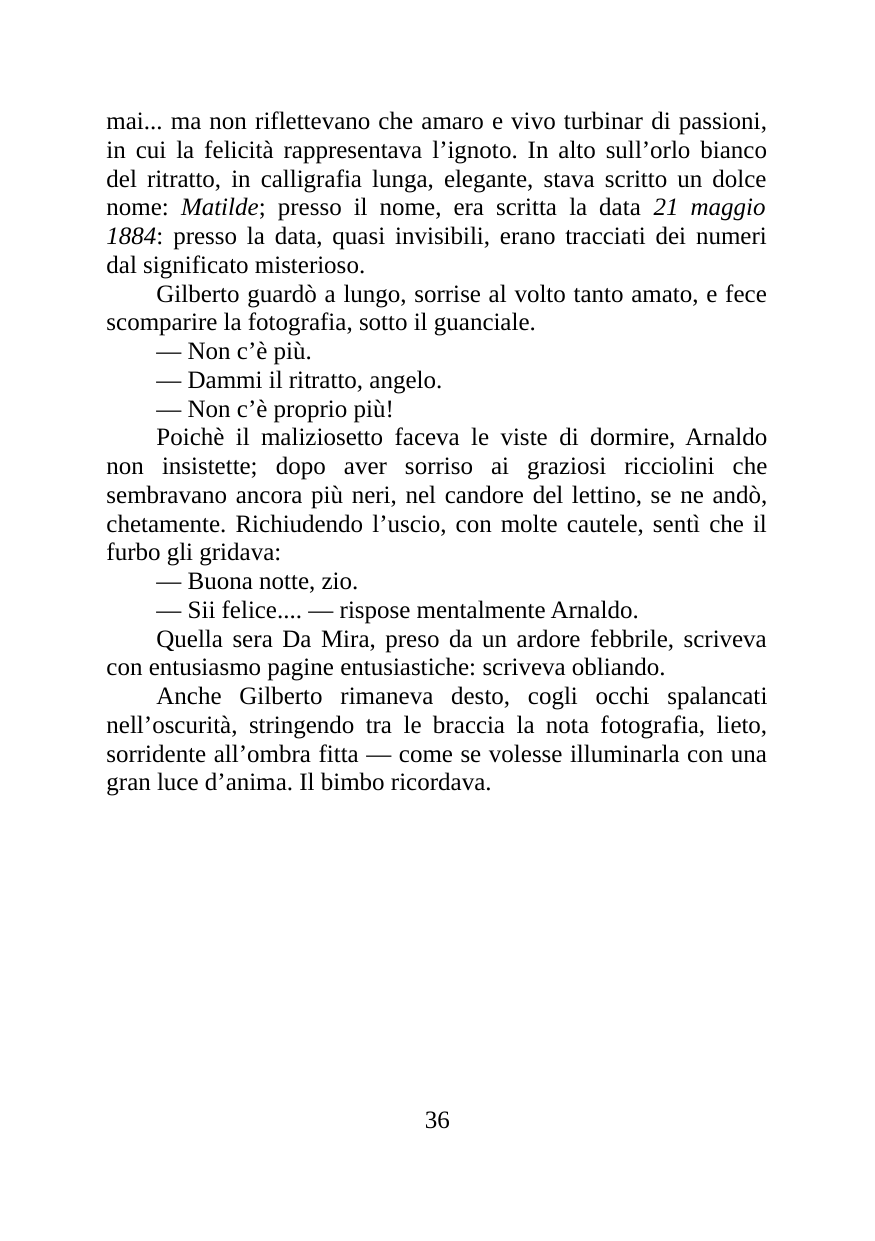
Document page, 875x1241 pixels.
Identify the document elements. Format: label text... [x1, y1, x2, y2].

text mai... ma non riflettevano che amaro e vivo turbinar di passioni, in cui la felicità rappresentava l’ignoto. In alto sull’orlo bianco del ritratto, in calligrafia lunga, elegante, stava scritto un dolce nome: Matilde; presso il nome, era scritta la data 21 maggio 1884: presso la data, quasi invisibili, erano tracciati dei numeri dal significato misterioso. [106, 106, 768, 279]
text — Non c’è più. [106, 336, 768, 365]
text — Buona notte, zio. [106, 566, 768, 595]
text Gilberto guardò a lungo, sorrise al volto tanto amato, e fece scomparire la fotografia, sotto il guanciale. [106, 279, 768, 336]
text — Dammi il ritratto, angelo. [106, 365, 768, 394]
text Poichè il maliziosetto faceva le viste di dormire, Arnaldo non insistette; dopo aver sorriso ai graziosi ricciolini che sembravano ancora più neri, nel candore del lettino, se ne andò, chetamente. Richiudendo l’uscio, con molte cautele, sentì che il furbo gli gridava: [106, 422, 768, 566]
text — Non c’è proprio più! [106, 394, 768, 422]
text Quella sera Da Mira, preso da un ardore febbrile, scriveva con entusiasmo pagine entusiastiche: scriveva obliando. [106, 624, 768, 681]
text — Sii felice.... — rispose mentalmente Arnaldo. [106, 595, 768, 624]
text Anche Gilberto rimaneva desto, cogli occhi spalancati nell’oscurità, stringendo tra le braccia la nota fotografia, lieto, sorridente all’ombra fitta — come se volesse illuminarla con una gran luce d’anima. Il bimbo ricordava. [106, 681, 768, 796]
